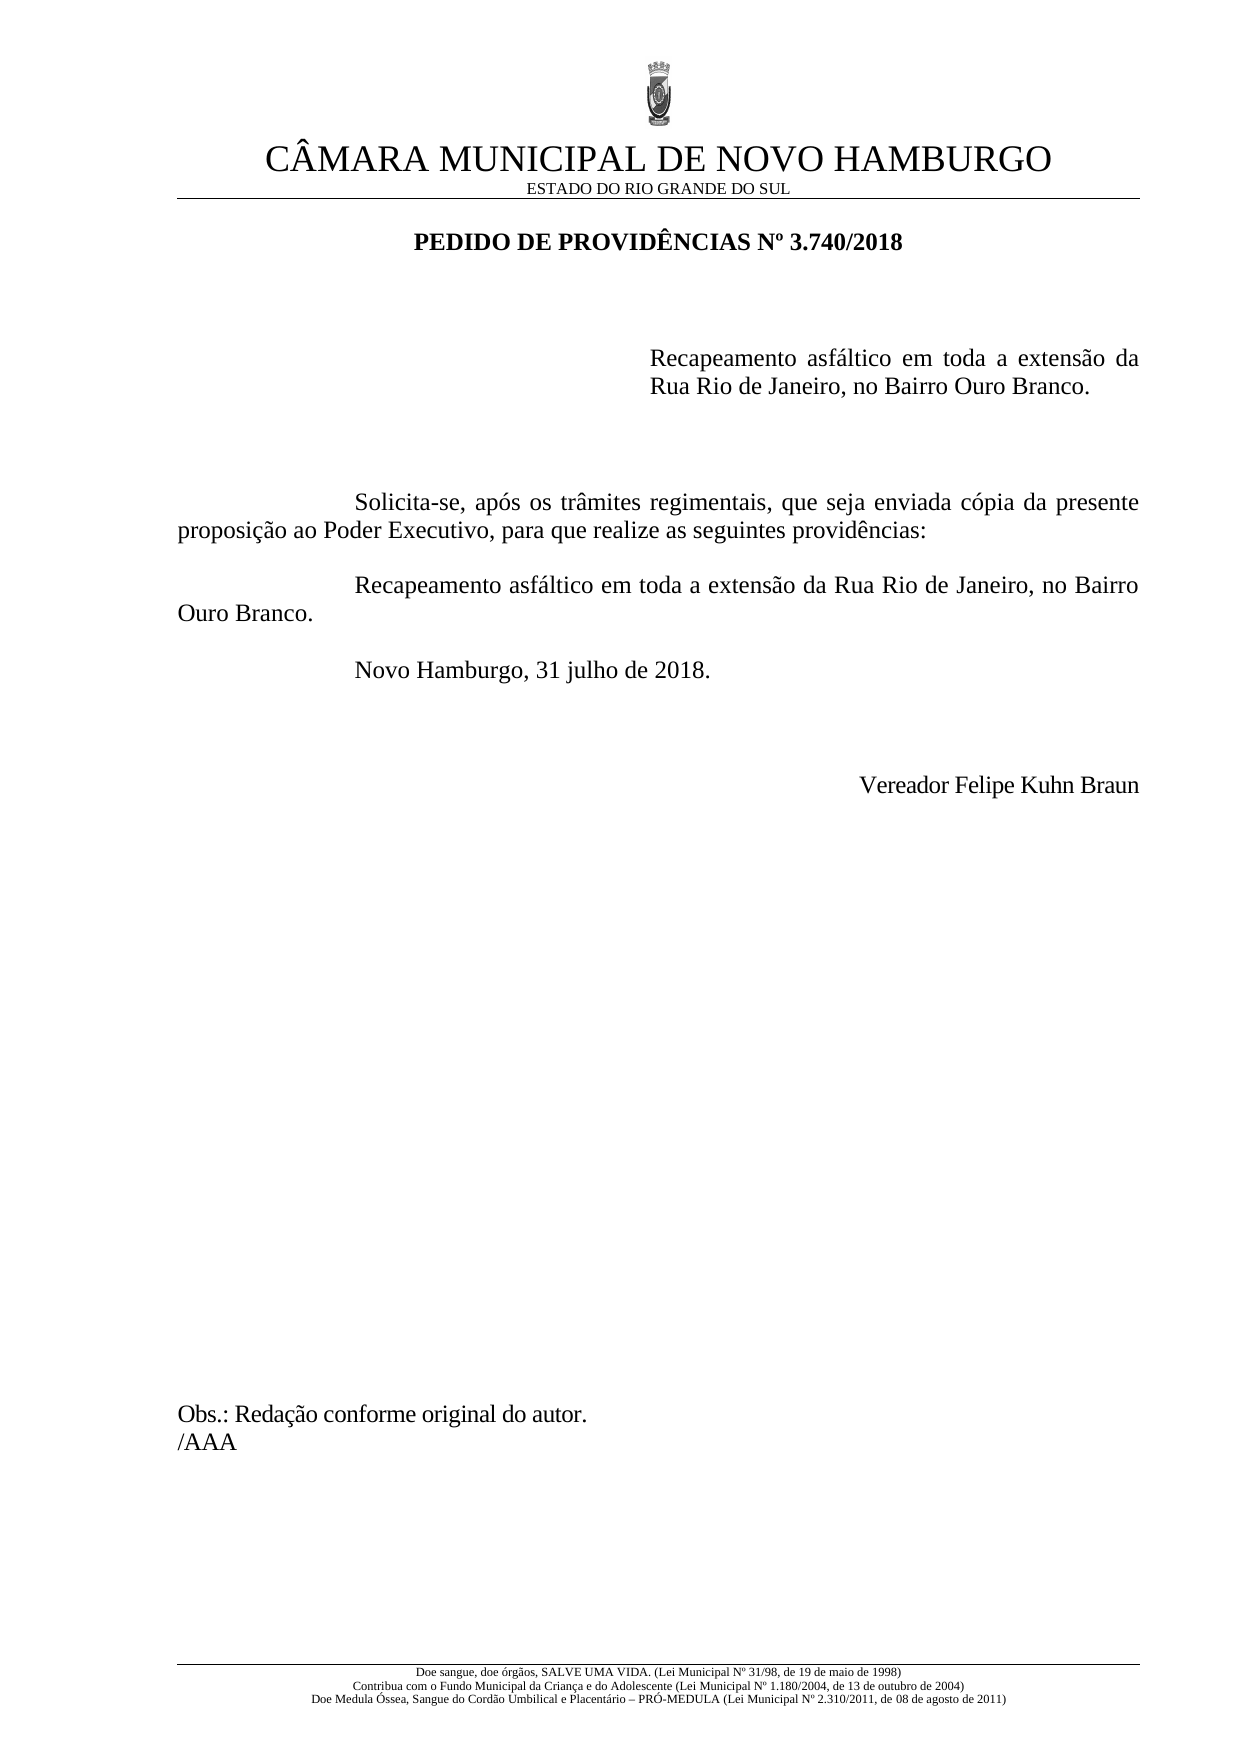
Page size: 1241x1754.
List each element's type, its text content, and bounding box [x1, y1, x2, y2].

text Recapeamento asfáltico em toda a extensão da Rua Rio de Janeiro, no Bairro Ouro Branco. [649, 344, 1140, 400]
text Recapeamento asfáltico em toda a extensão da Rua Rio de Janeiro, no Bairro Ouro Branco. [177, 572, 1140, 627]
text Solicita-se, após os trâmites regimentais, que seja enviada cópia da presente proposição ao Poder Executivo, para que realize as seguintes providências: [177, 488, 1140, 544]
text Obs.: Redação conforme original do autor. [177, 1400, 1140, 1428]
text /AAA [177, 1428, 1140, 1455]
text Novo Hamburgo, 31 julho de 2018. [177, 657, 1140, 684]
text PEDIDO DE PROVIDÊNCIAS Nº 3.740/2018 [177, 228, 1140, 256]
text Vereador Felipe Kuhn Braun [177, 771, 1140, 799]
